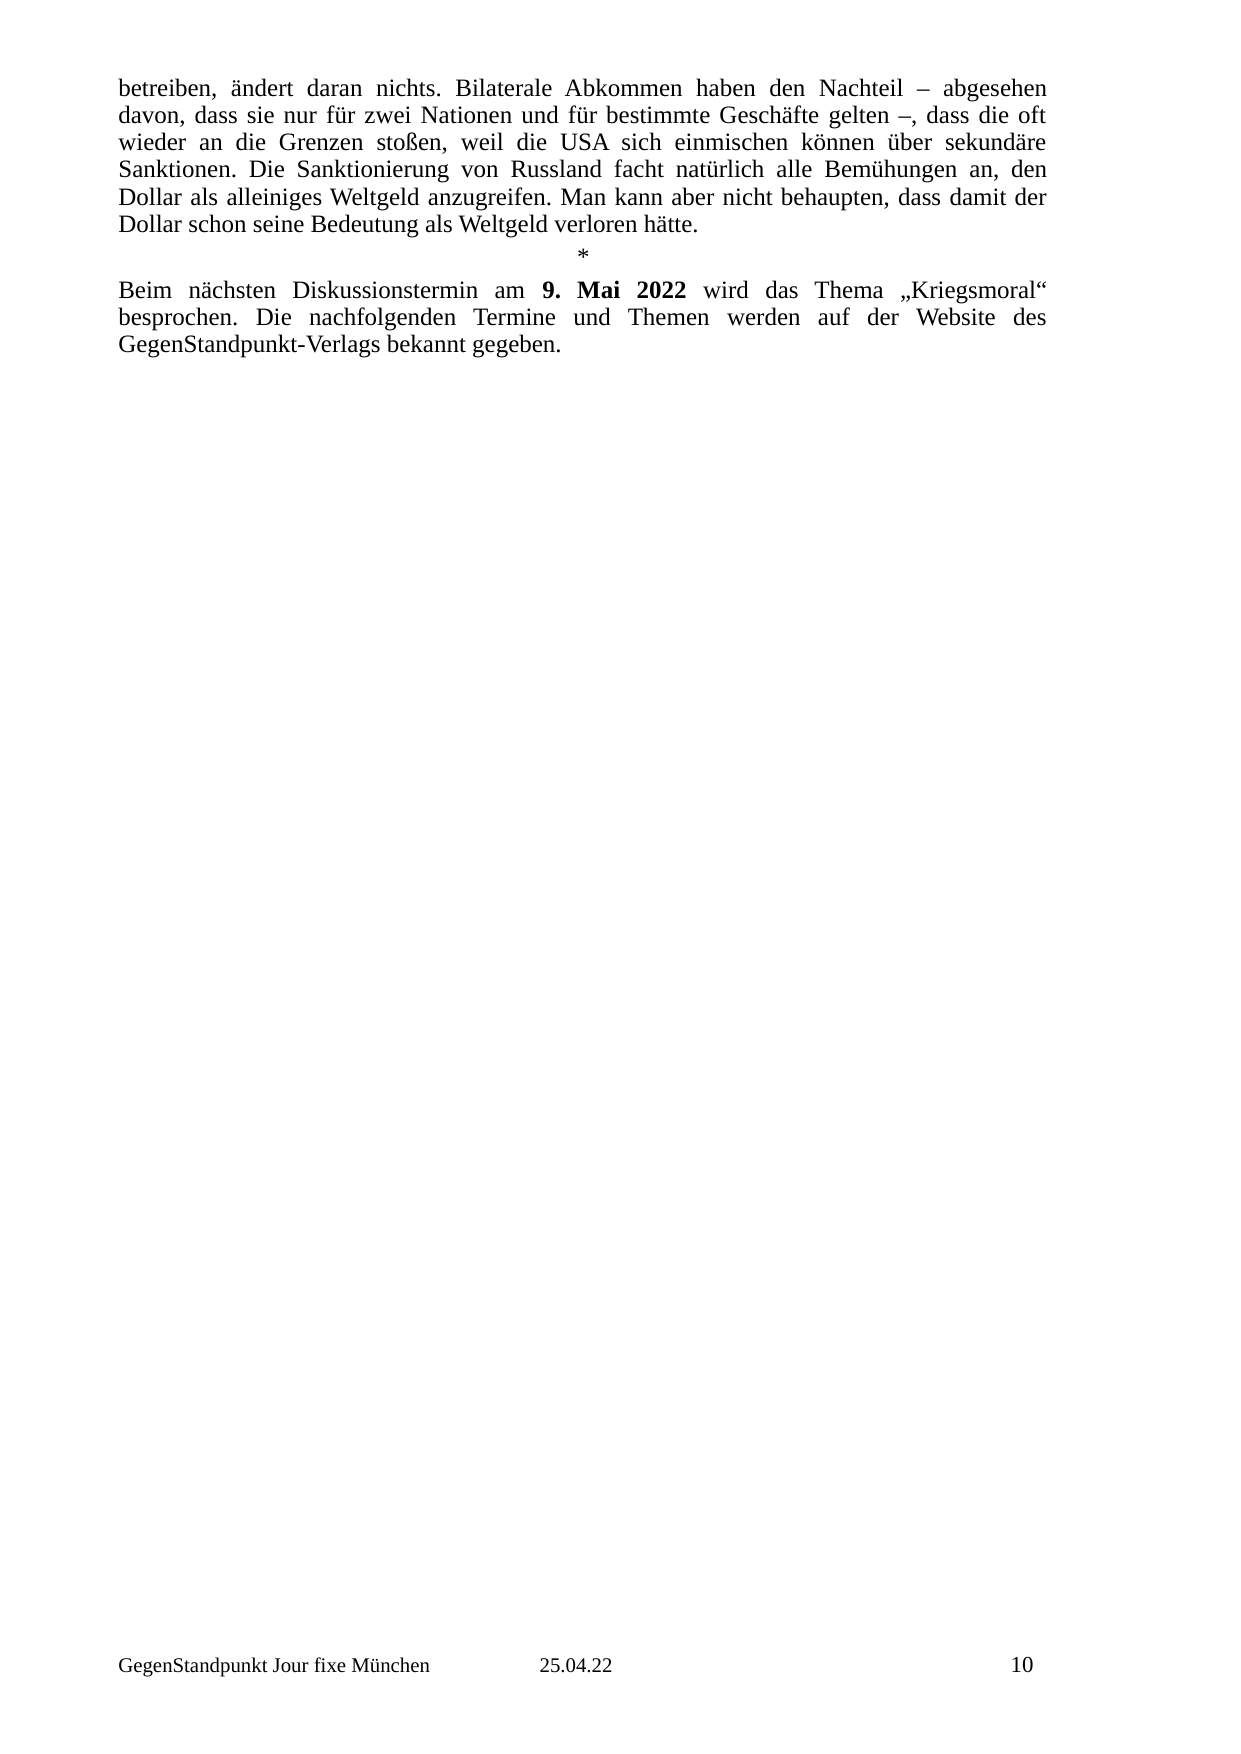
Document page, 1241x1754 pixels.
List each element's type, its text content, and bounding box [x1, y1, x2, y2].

text betreiben, ändert daran nichts. Bilaterale Abkommen haben den Nachteil – abgesehen davon, dass sie nur für zwei Nationen und für bestimmte Geschäfte gelten –, dass die oft wieder an die Grenzen stoßen, weil die USA sich einmischen können über sekundäre Sanktionen. Die Sanktionierung von Russland facht natürlich alle Bemühungen an, den Dollar als alleiniges Weltgeld anzugreifen. Man kann aber nicht behaupten, dass damit der Dollar schon seine Bedeutung als Weltgeld verloren hätte. [118, 75, 1048, 237]
text Beim nächsten Diskussionstermin am 9. Mai 2022 wird das Thema „Kriegsmoral“ besprochen. Die nachfolgenden Termine und Themen werden auf der Website des GegenStandpunkt-Verlags bekannt gegeben. [118, 277, 1048, 358]
text * [118, 244, 1048, 271]
